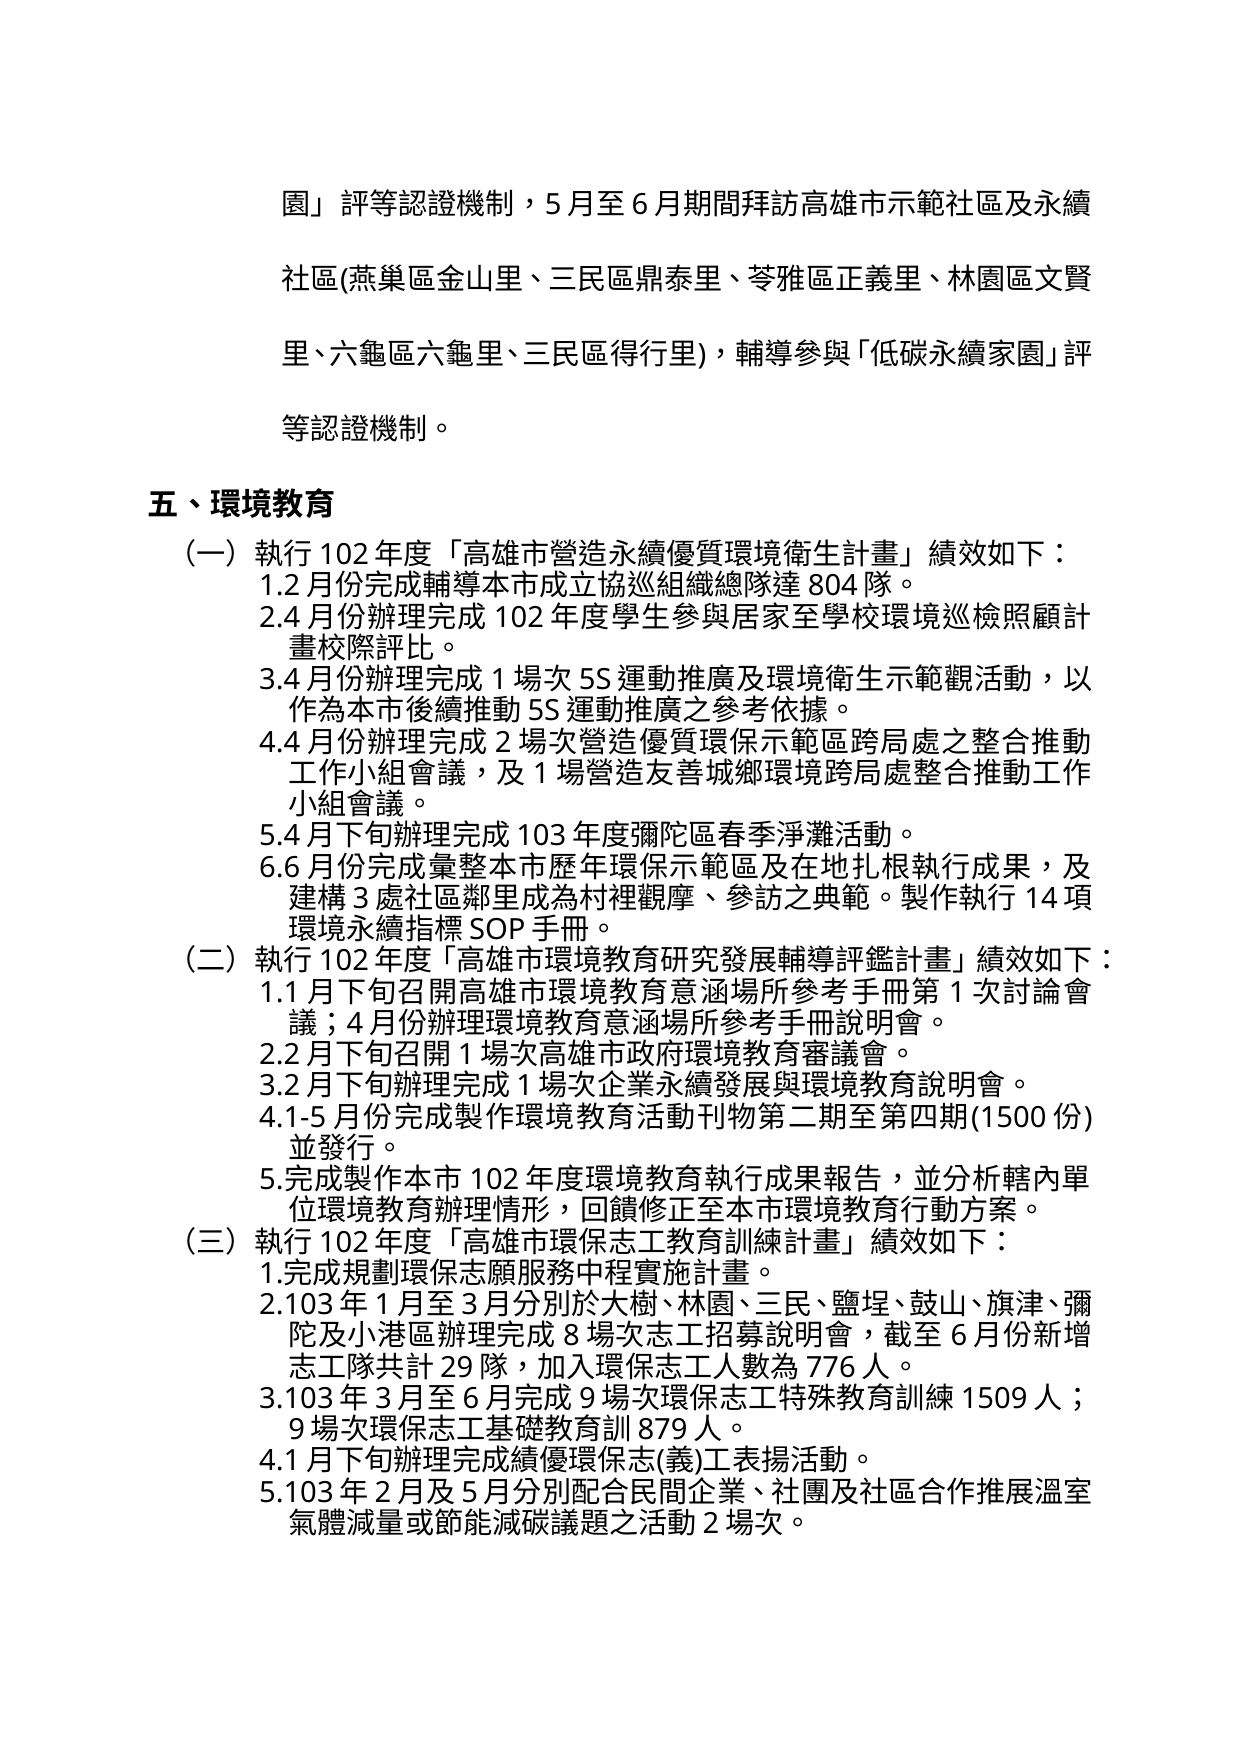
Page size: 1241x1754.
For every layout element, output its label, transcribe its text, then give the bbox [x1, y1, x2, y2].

text 5.完成製作本市102年度環境教育執行成果報告，並分析轄內單位環境教育辦理情形，回饋修正至本市環境教育行動方案。 [259, 1164, 1092, 1227]
text （一）執行102年度「高雄市營造永續優質環境衛生計畫」績效如下： [148, 539, 1092, 571]
text 4.1-5月份完成製作環境教育活動刊物第二期至第四期(1500份)並發行。 [259, 1102, 1092, 1164]
text 4.1月下旬辦理完成績優環保志(義)工表揚活動。 [259, 1446, 1092, 1477]
text 3.103年3月至6月完成9場次環保志工特殊教育訓練1509人；9場次環保志工基礎教育訓879人。 [259, 1383, 1092, 1446]
text 2.2月下旬召開1場次高雄市政府環境教育審議會。 [259, 1039, 1092, 1071]
text 五、環境教育 [148, 464, 1092, 539]
text 4.4月份辦理完成2場次營造優質環保示範區跨局處之整合推動工作小組會議，及1場營造友善城鄉環境跨局處整合推動工作小組會議。 [259, 727, 1092, 821]
text 5.103年2月及5月分別配合民間企業、社團及社區合作推展溫室氣體減量或節能減碳議題之活動2場次。 [259, 1477, 1092, 1539]
text 1.1月下旬召開高雄市環境教育意涵場所參考手冊第1次討論會議；4月份辦理環境教育意涵場所參考手冊說明會。 [259, 977, 1092, 1039]
text 園」評等認證機制，5月至6月期間拜訪高雄市示範社區及永續社區(燕巢區金山里、三民區鼎泰里、苓雅區正義里、林園區文賢里、六龜區六龜里、三民區得行里)，輔導參與「低碳永續家園」評等認證機制。 [281, 164, 1092, 464]
text 6.6月份完成彙整本市歷年環保示範區及在地扎根執行成果，及建構3處社區鄰里成為村裡觀摩、參訪之典範。製作執行14項環境永續指標SOP手冊。 [259, 852, 1092, 946]
text 1.完成規劃環保志願服務中程實施計畫。 [259, 1258, 1092, 1289]
text （三）執行102年度「高雄市環保志工教育訓練計畫」績效如下： [148, 1227, 1092, 1258]
text （二）執行102年度「高雄市環境教育研究發展輔導評鑑計畫」績效如下： [148, 946, 1092, 977]
text 3.4月份辦理完成1場次5S運動推廣及環境衛生示範觀活動，以作為本市後續推動5S運動推廣之參考依據。 [259, 664, 1092, 727]
text 3.2月下旬辦理完成1場次企業永續發展與環境教育說明會。 [259, 1071, 1092, 1102]
text 2.103年1月至3月分別於大樹、林園、三民、鹽埕、鼓山、旗津、彌陀及小港區辦理完成8場次志工招募說明會，截至6月份新增志工隊共計29隊，加入環保志工人數為776人。 [259, 1289, 1092, 1383]
text 2.4月份辦理完成102年度學生參與居家至學校環境巡檢照顧計畫校際評比。 [259, 602, 1092, 664]
text 1.2月份完成輔導本市成立協巡組織總隊達804隊。 [259, 571, 1092, 602]
text 5.4月下旬辦理完成103年度彌陀區春季淨灘活動。 [259, 821, 1092, 852]
